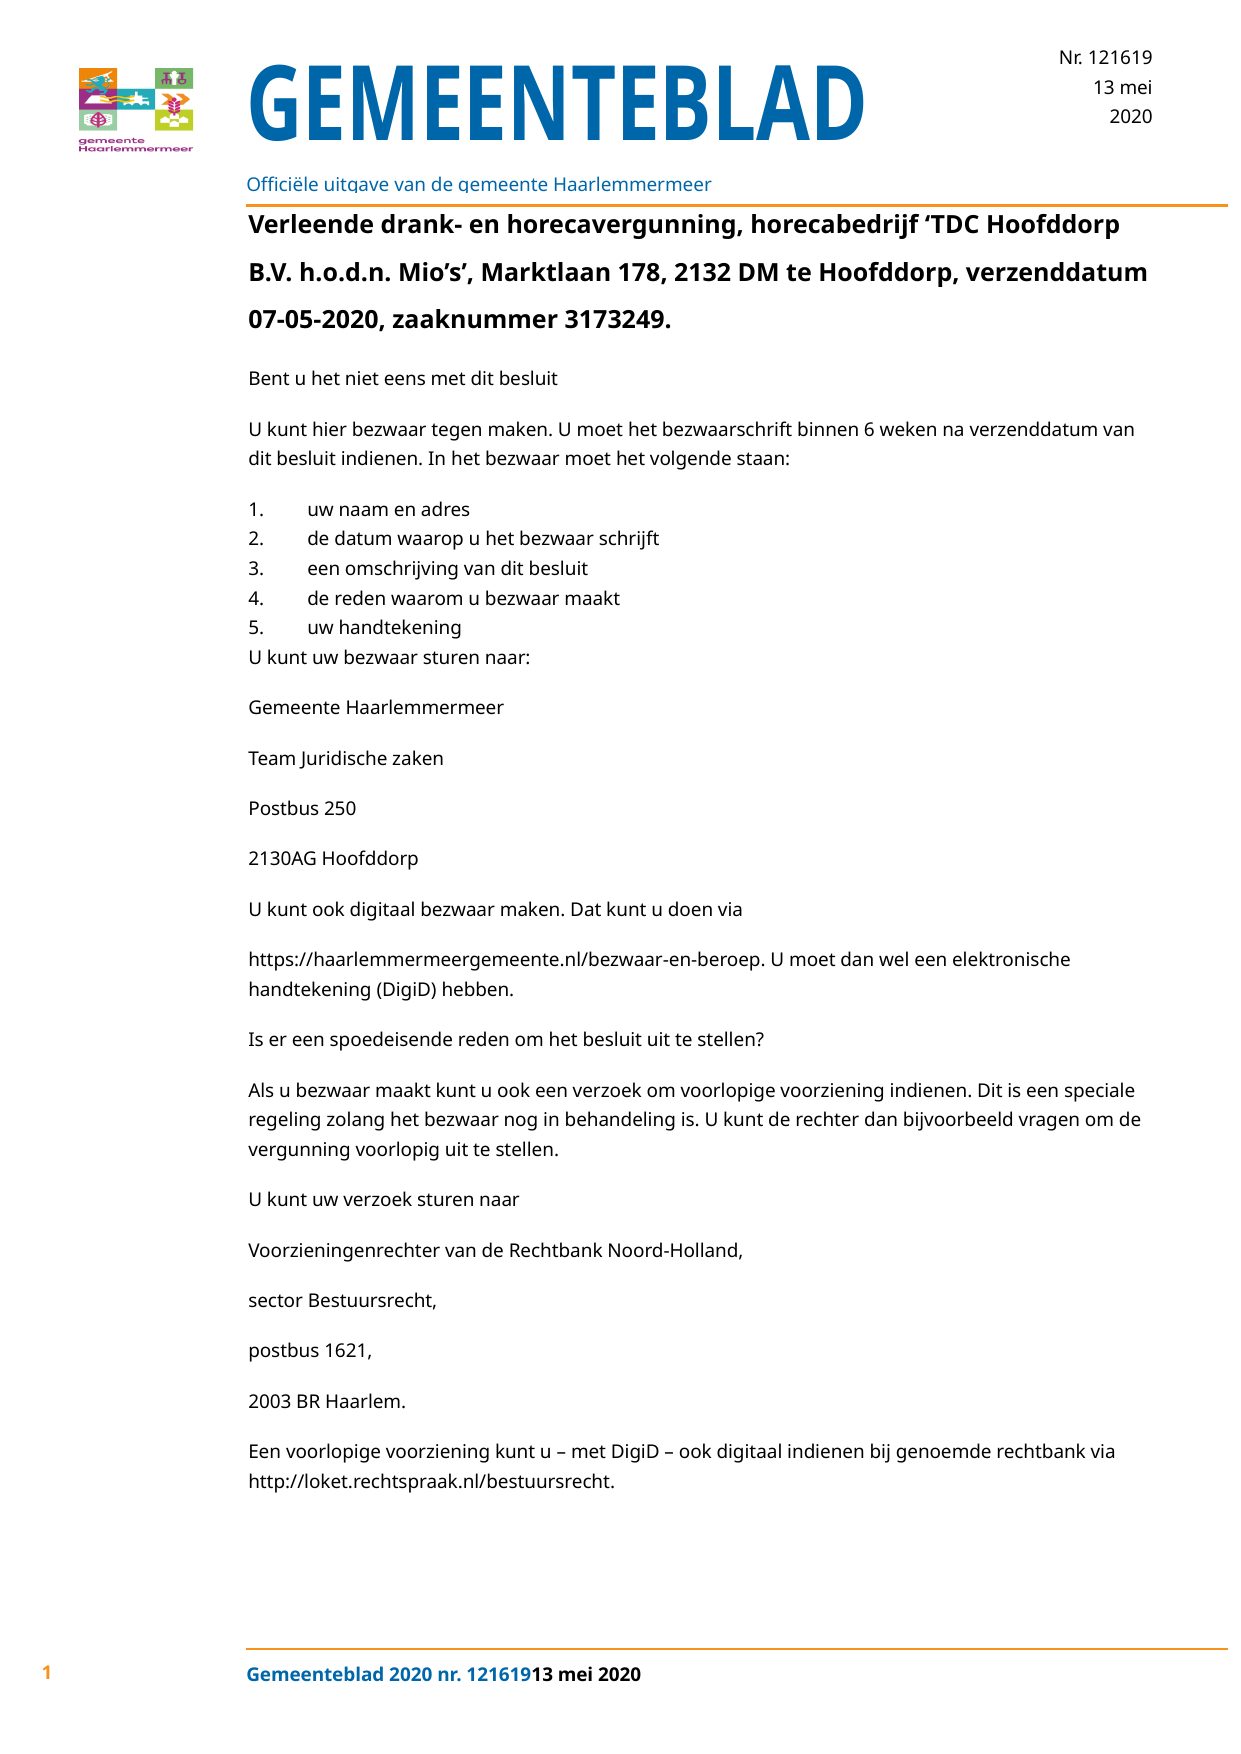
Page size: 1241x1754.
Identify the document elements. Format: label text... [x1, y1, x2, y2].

list de datum waarop u het bezwaar schrijft [248, 526, 1152, 551]
text U kunt hier bezwaar tegen maken. U moet het bezwaarschrift binnen 6 weken na verzenddatum van dit besluit indienen. In het bezwaar moet het volgende staan: [248, 416, 1152, 471]
text Verleende drank- en horecavergunning, horecabedrijf ‘TDC Hoofddorp B.V. h.o.d.n. Mio’s’, Marktlaan 178, 2132 DM te Hoofddorp, verzenddatum 07-05-2020, zaaknummer 3173249. [248, 207, 1152, 336]
text https://haarlemmermeergemeente.nl/bezwaar-en-beroep. U moet dan wel een elektronische handtekening (DigiD) hebben. [248, 946, 1152, 1002]
text postbus 1621, [248, 1338, 1152, 1363]
text Postbus 250 [248, 795, 1152, 821]
text 2130AG Hoofddorp [248, 846, 1152, 871]
list een omschrijving van dit besluit [248, 555, 1152, 581]
text Een voorlopige voorziening kunt u – met DigiD – ook digitaal indienen bij genoemde rechtbank via http://loket.rechtspraak.nl/bestuursrecht. [248, 1438, 1152, 1494]
text Team Juridische zaken [248, 745, 1152, 770]
list de reden waarom u bezwaar maakt [248, 585, 1152, 610]
text sector Bestuursrecht, [248, 1287, 1152, 1313]
text U kunt uw bezwaar sturen naar: [248, 644, 1152, 669]
text 2003 BR Haarlem. [248, 1388, 1152, 1414]
text U kunt uw verzoek sturen naar [248, 1186, 1152, 1212]
text Voorzieningenrechter van de Rechtbank Noord-Holland, [248, 1237, 1152, 1262]
text Als u bezwaar maakt kunt u ook een verzoek om voorlopige voorziening indienen. Dit is een speciale regeling zolang het bezwaar nog in behandeling is. U kunt de rechter dan bijvoorbeeld vragen om de vergunning voorlopig uit te stellen. [248, 1077, 1152, 1162]
text Bent u het niet eens met dit besluit [248, 366, 1152, 391]
text Gemeente Haarlemmermeer [248, 694, 1152, 720]
list uw naam en adres [248, 496, 1152, 522]
text Is er een spoedeisende reden om het besluit uit te stellen? [248, 1026, 1152, 1052]
text U kunt ook digitaal bezwaar maken. Dat kunt u doen via [248, 896, 1152, 922]
list uw handtekening [248, 614, 1152, 640]
picture [41, 47, 231, 172]
